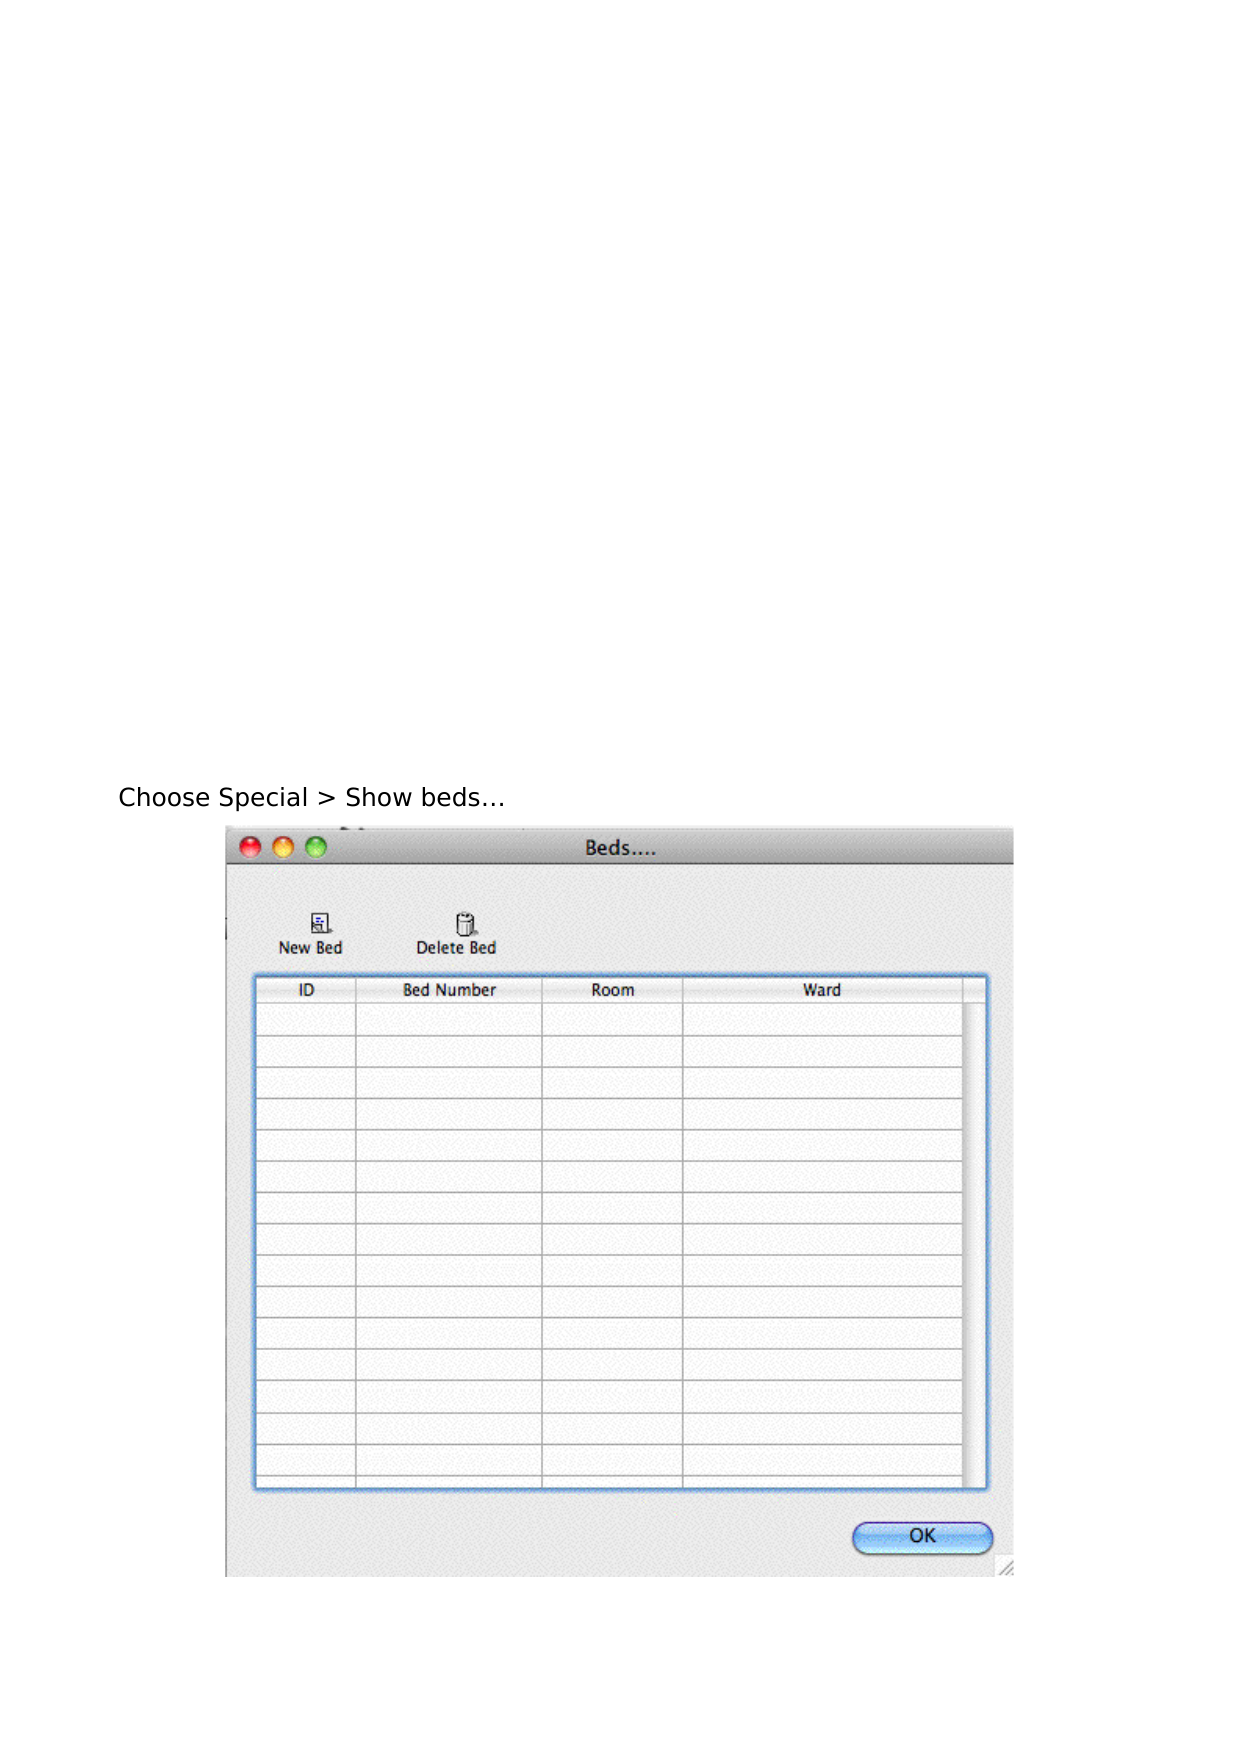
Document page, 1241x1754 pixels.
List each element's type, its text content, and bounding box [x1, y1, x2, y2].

picture [224, 824, 1017, 1577]
text Choose Special > Show beds… [118, 783, 1122, 812]
